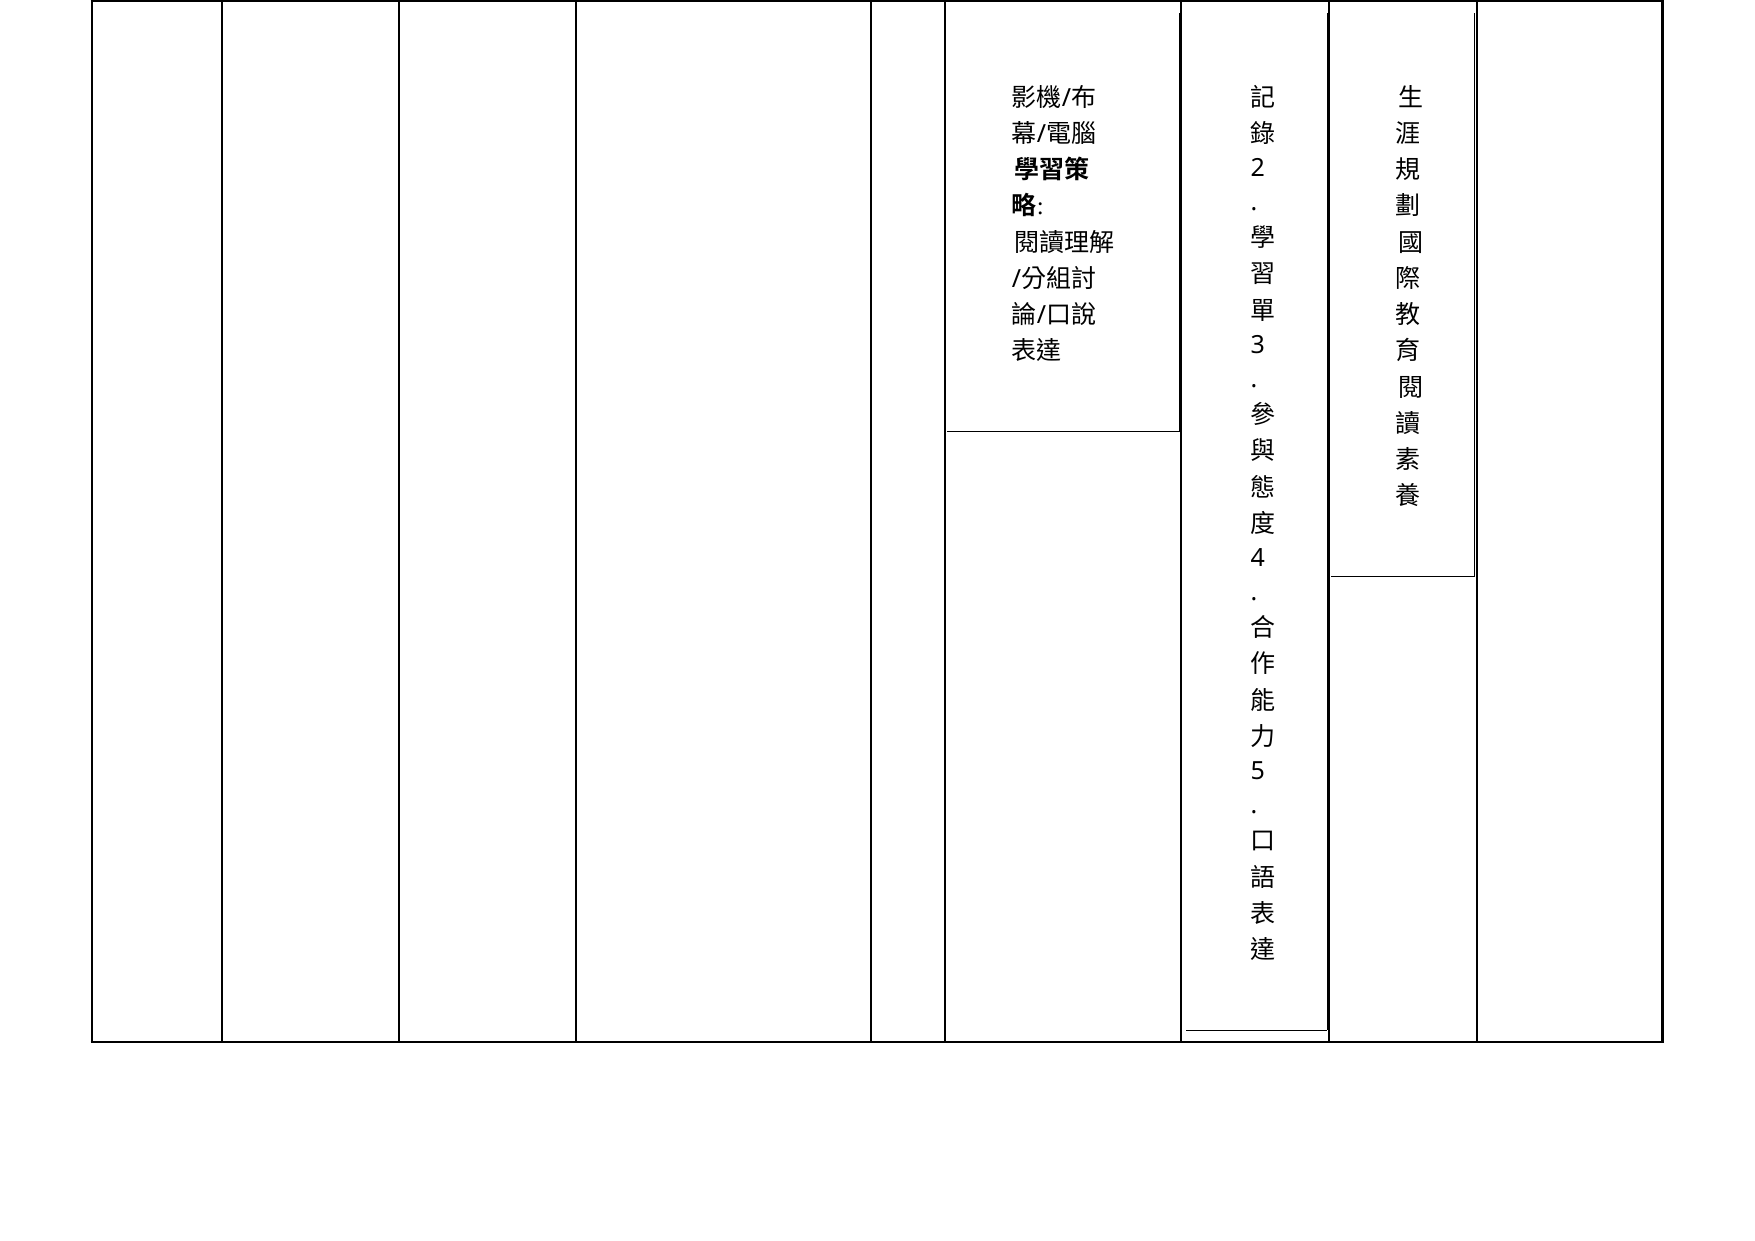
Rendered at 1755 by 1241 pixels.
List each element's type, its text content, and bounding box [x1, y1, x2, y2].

table_cell 教學資源: 學習單/單槍/投影機/布幕/電腦 學習策略: 閱讀理解/分組討論/口說表達 [946, 2, 1180, 1041]
table_cell [93, 2, 221, 1041]
table_cell [577, 2, 870, 1041]
table_cell 記錄 2.學習單 3.參與態度 4.合作能力 5.口語表達 [1182, 2, 1328, 1041]
table_cell 1 [872, 2, 944, 1041]
table_cell 生涯規劃 國際教育 閱讀素養 [1330, 2, 1476, 1041]
table_cell [400, 2, 575, 1041]
table_cell [1478, 2, 1661, 1041]
table_cell [223, 2, 398, 1041]
